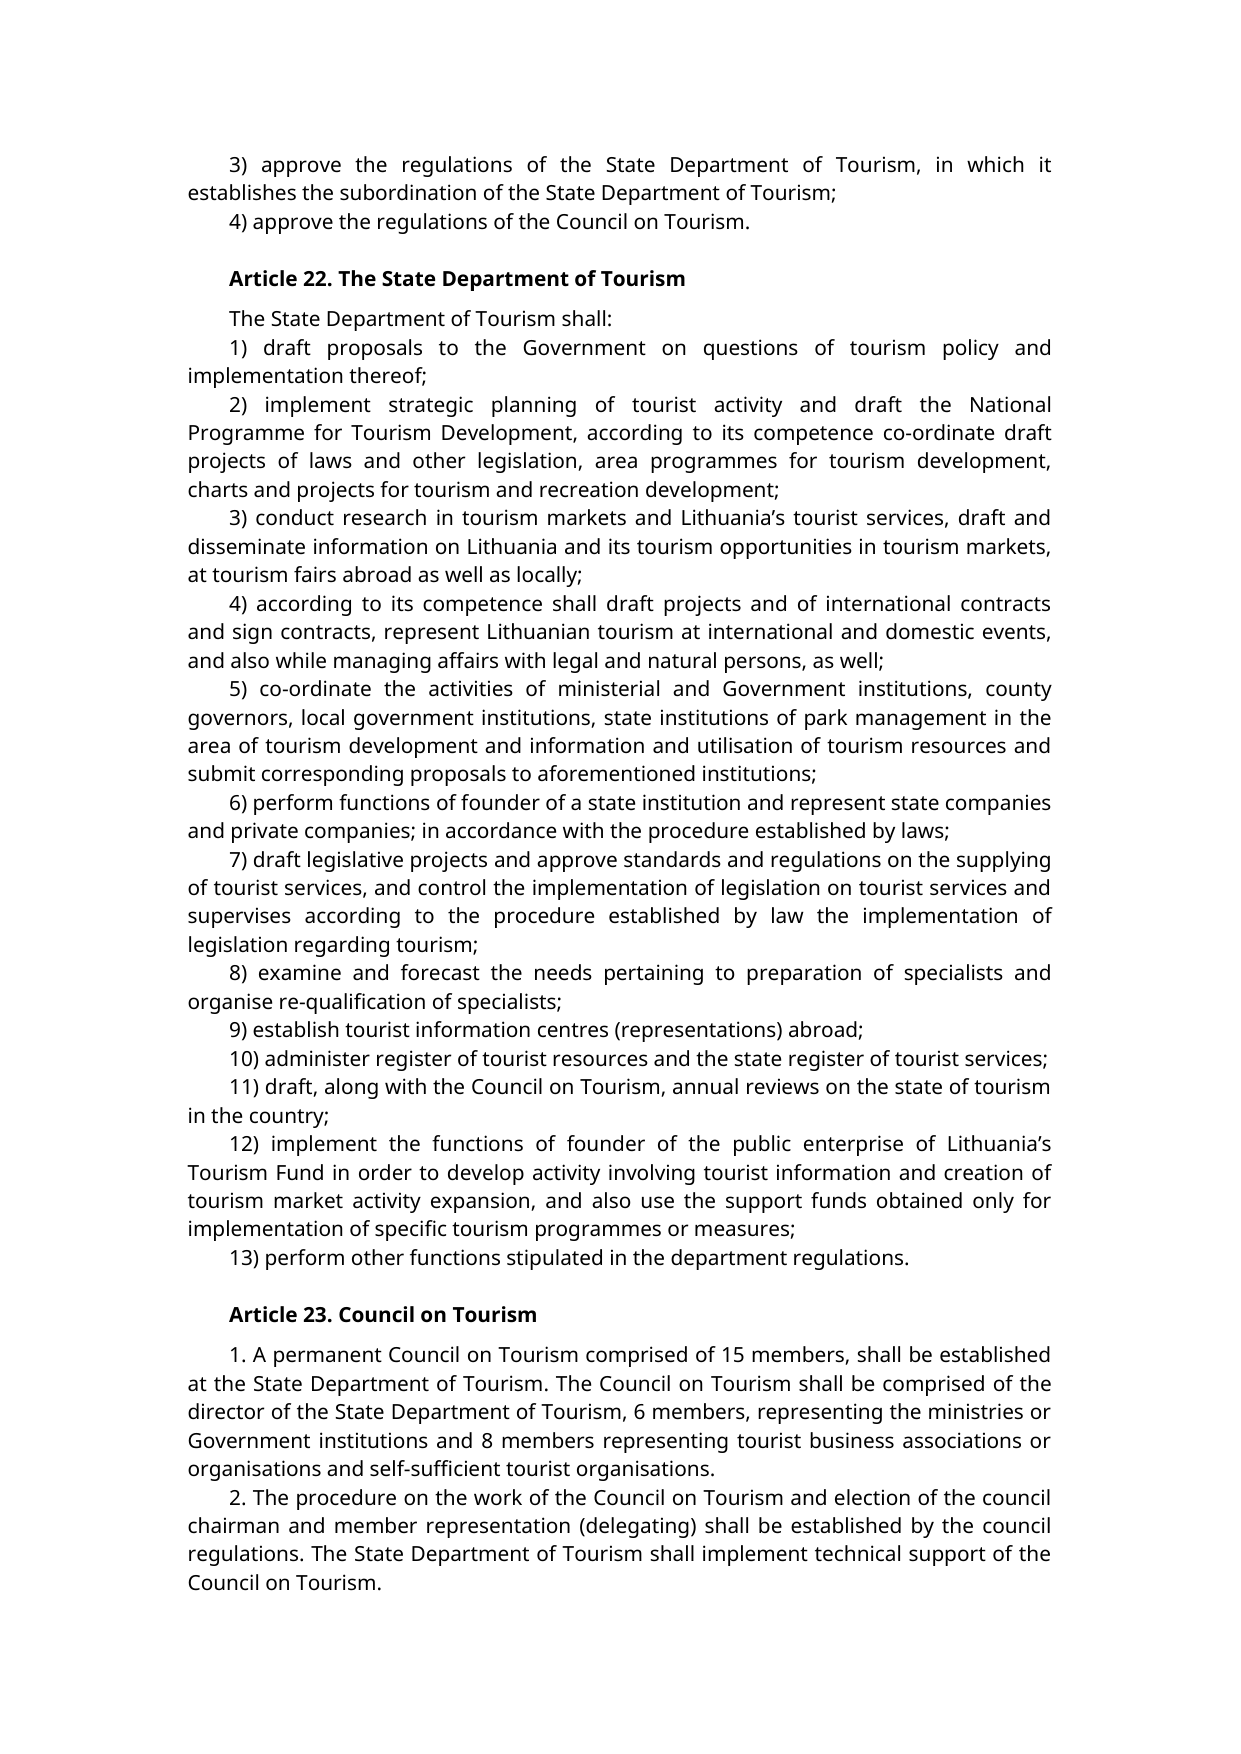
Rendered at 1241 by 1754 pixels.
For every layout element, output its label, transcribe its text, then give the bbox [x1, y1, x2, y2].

text 2. The procedure on the work of the Council on Tourism and election of the council chairman and member representation (delegating) shall be established by the council regulations. The State Department of Tourism shall implement technical support of the Council on Tourism. [187, 1483, 1053, 1596]
text 11) draft, along with the Council on Tourism, annual reviews on the state of tourism in the country; [187, 1072, 1053, 1129]
text Article 23. Council on Tourism [187, 1300, 1053, 1328]
text Article 22. The State Department of Tourism [187, 264, 1053, 292]
text 8) examine and forecast the needs pertaining to preparation of specialists and organise re-qualification of specialists; [187, 958, 1053, 1015]
text 4) approve the regulations of the Council on Tourism. [187, 207, 1053, 235]
text 3) conduct research in tourism markets and Lithuania’s tourist services, draft and disseminate information on Lithuania and its tourism opportunities in tourism markets, at tourism fairs abroad as well as locally; [187, 503, 1053, 589]
text 2) implement strategic planning of tourist activity and draft the National Programme for Tourism Development, according to its competence co-ordinate draft projects of laws and other legislation, area programmes for tourism development, charts and projects for tourism and recreation development; [187, 390, 1053, 503]
text 10) administer register of tourist resources and the state register of tourist services; [187, 1044, 1053, 1072]
text 1. A permanent Council on Tourism comprised of 15 members, shall be established at the State Department of Tourism. The Council on Tourism shall be comprised of the director of the State Department of Tourism, 6 members, representing the ministries or Government institutions and 8 members representing tourist business associations or organisations and self-sufficient tourist organisations. [187, 1341, 1053, 1483]
text 12) implement the functions of founder of the public enterprise of Lithuania’s Tourism Fund in order to develop activity involving tourist information and creation of tourism market activity expansion, and also use the support funds obtained only for implementation of specific tourism programmes or measures; [187, 1129, 1053, 1243]
text 1) draft proposals to the Government on questions of tourism policy and implementation thereof; [187, 333, 1053, 390]
text 6) perform functions of founder of a state institution and represent state companies and private companies; in accordance with the procedure established by laws; [187, 788, 1053, 845]
text The State Department of Tourism shall: [187, 304, 1053, 333]
text 4) according to its competence shall draft projects and of international contracts and sign contracts, represent Lithuanian tourism at international and domestic events, and also while managing affairs with legal and natural persons, as well; [187, 589, 1053, 674]
text 5) co-ordinate the activities of ministerial and Government institutions, county governors, local government institutions, state institutions of park management in the area of tourism development and information and utilisation of tourism resources and submit corresponding proposals to aforementioned institutions; [187, 674, 1053, 788]
text 7) draft legislative projects and approve standards and regulations on the supplying of tourist services, and control the implementation of legislation on tourist services and supervises according to the procedure established by law the implementation of legislation regarding tourism; [187, 845, 1053, 958]
text 3) approve the regulations of the State Department of Tourism, in which it establishes the subordination of the State Department of Tourism; [187, 150, 1053, 207]
text 9) establish tourist information centres (representations) abroad; [187, 1015, 1053, 1044]
text 13) perform other functions stipulated in the department regulations. [187, 1243, 1053, 1271]
